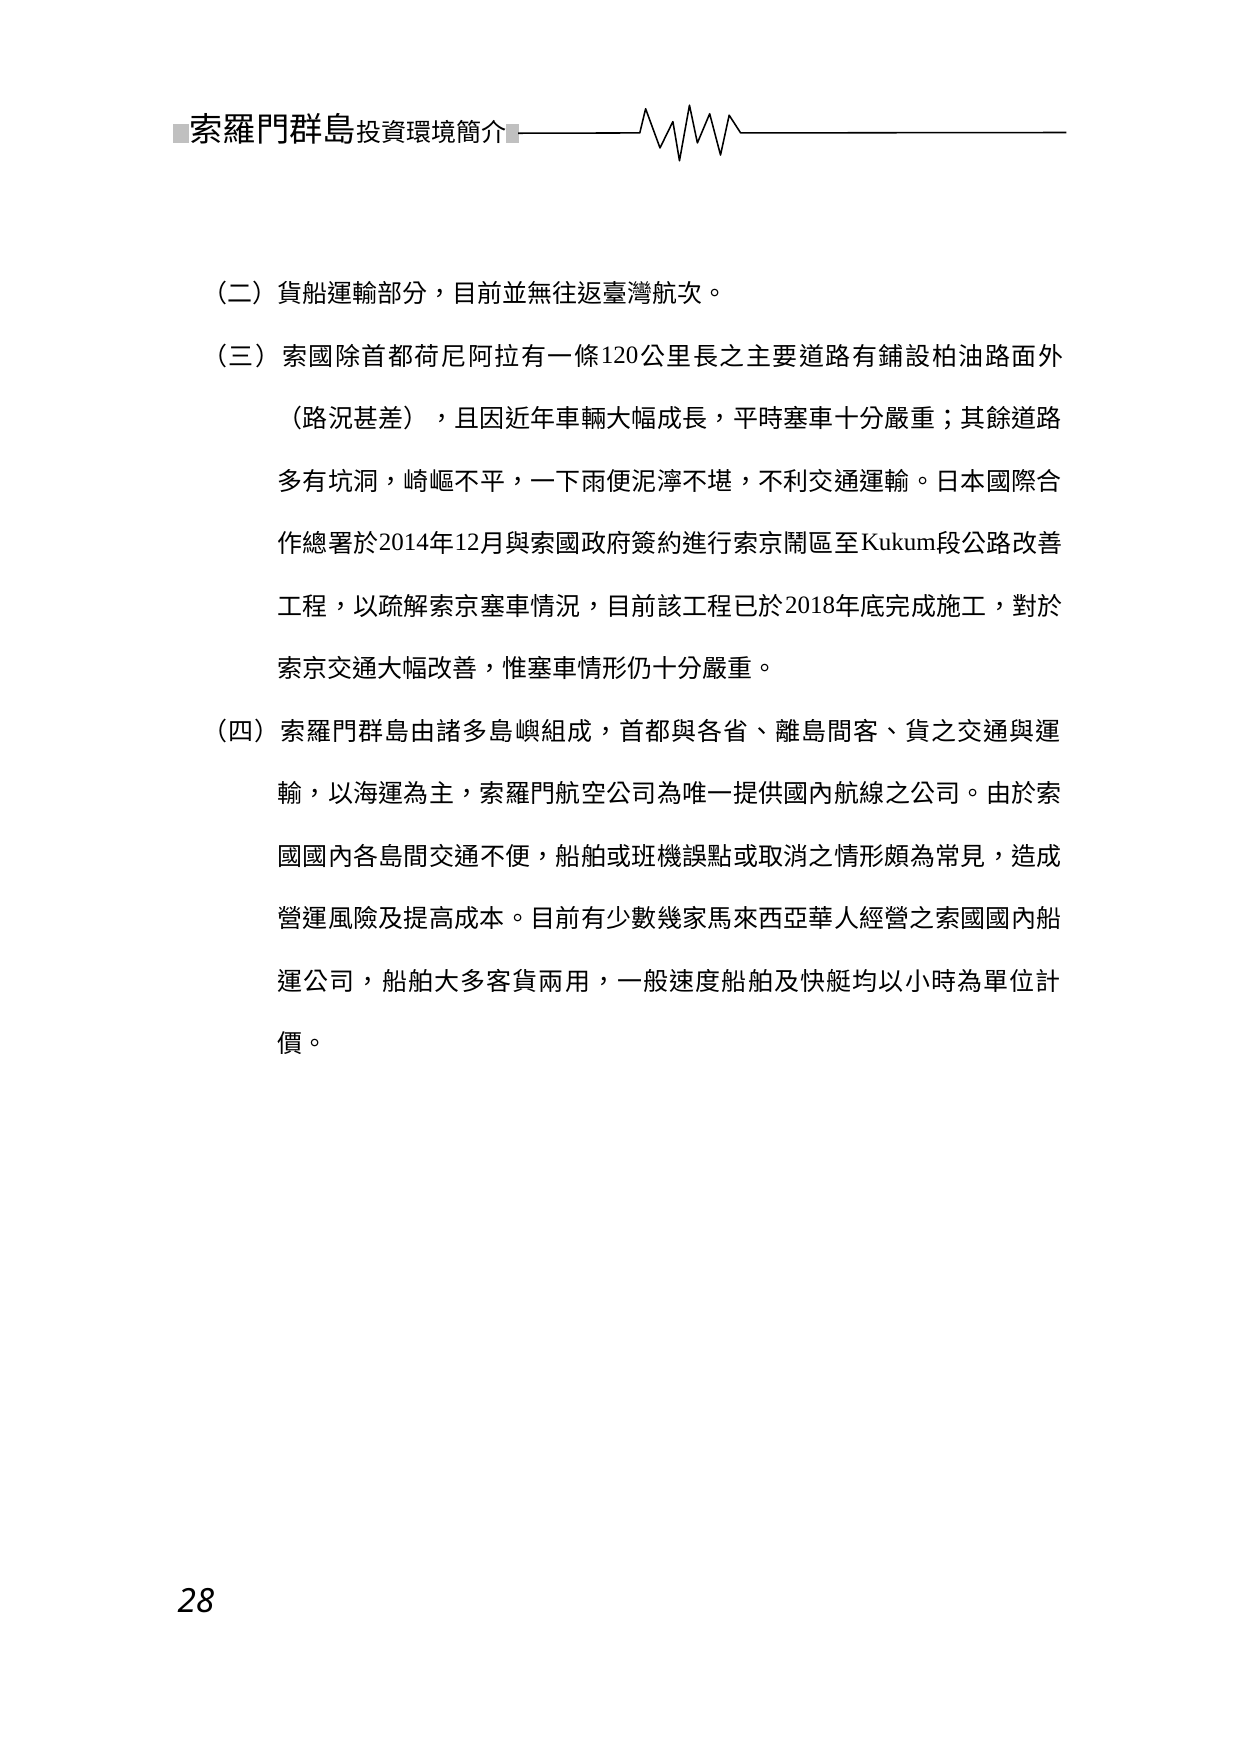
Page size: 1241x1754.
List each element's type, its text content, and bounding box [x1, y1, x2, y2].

text （二）貨船運輸部分，目前並無往返臺灣航次。 [202, 250, 1063, 313]
text （三）索國除首都荷尼阿拉有一條120公里長之主要道路有鋪設柏油路面外（路況甚差），且因近年車輛大幅成長，平時塞車十分嚴重；其餘道路多有坑洞，崎嶇不平，一下雨便泥濘不堪，不利交通運輸。日本國際合作總署於2014年12月與索國政府簽約進行索京鬧區至Kukum段公路改善工程，以疏解索京塞車情況，目前該工程已於2018年底完成施工，對於索京交通大幅改善，惟塞車情形仍十分嚴重。 [202, 313, 1063, 688]
text （四）索羅門群島由諸多島嶼組成，首都與各省、離島間客、貨之交通與運輸，以海運為主，索羅門航空公司為唯一提供國內航線之公司。由於索國國內各島間交通不便，船舶或班機誤點或取消之情形頗為常見，造成營運風險及提高成本。目前有少數幾家馬來西亞華人經營之索國國內船運公司，船舶大多客貨兩用，一般速度船舶及快艇均以小時為單位計價。 [202, 688, 1063, 1063]
